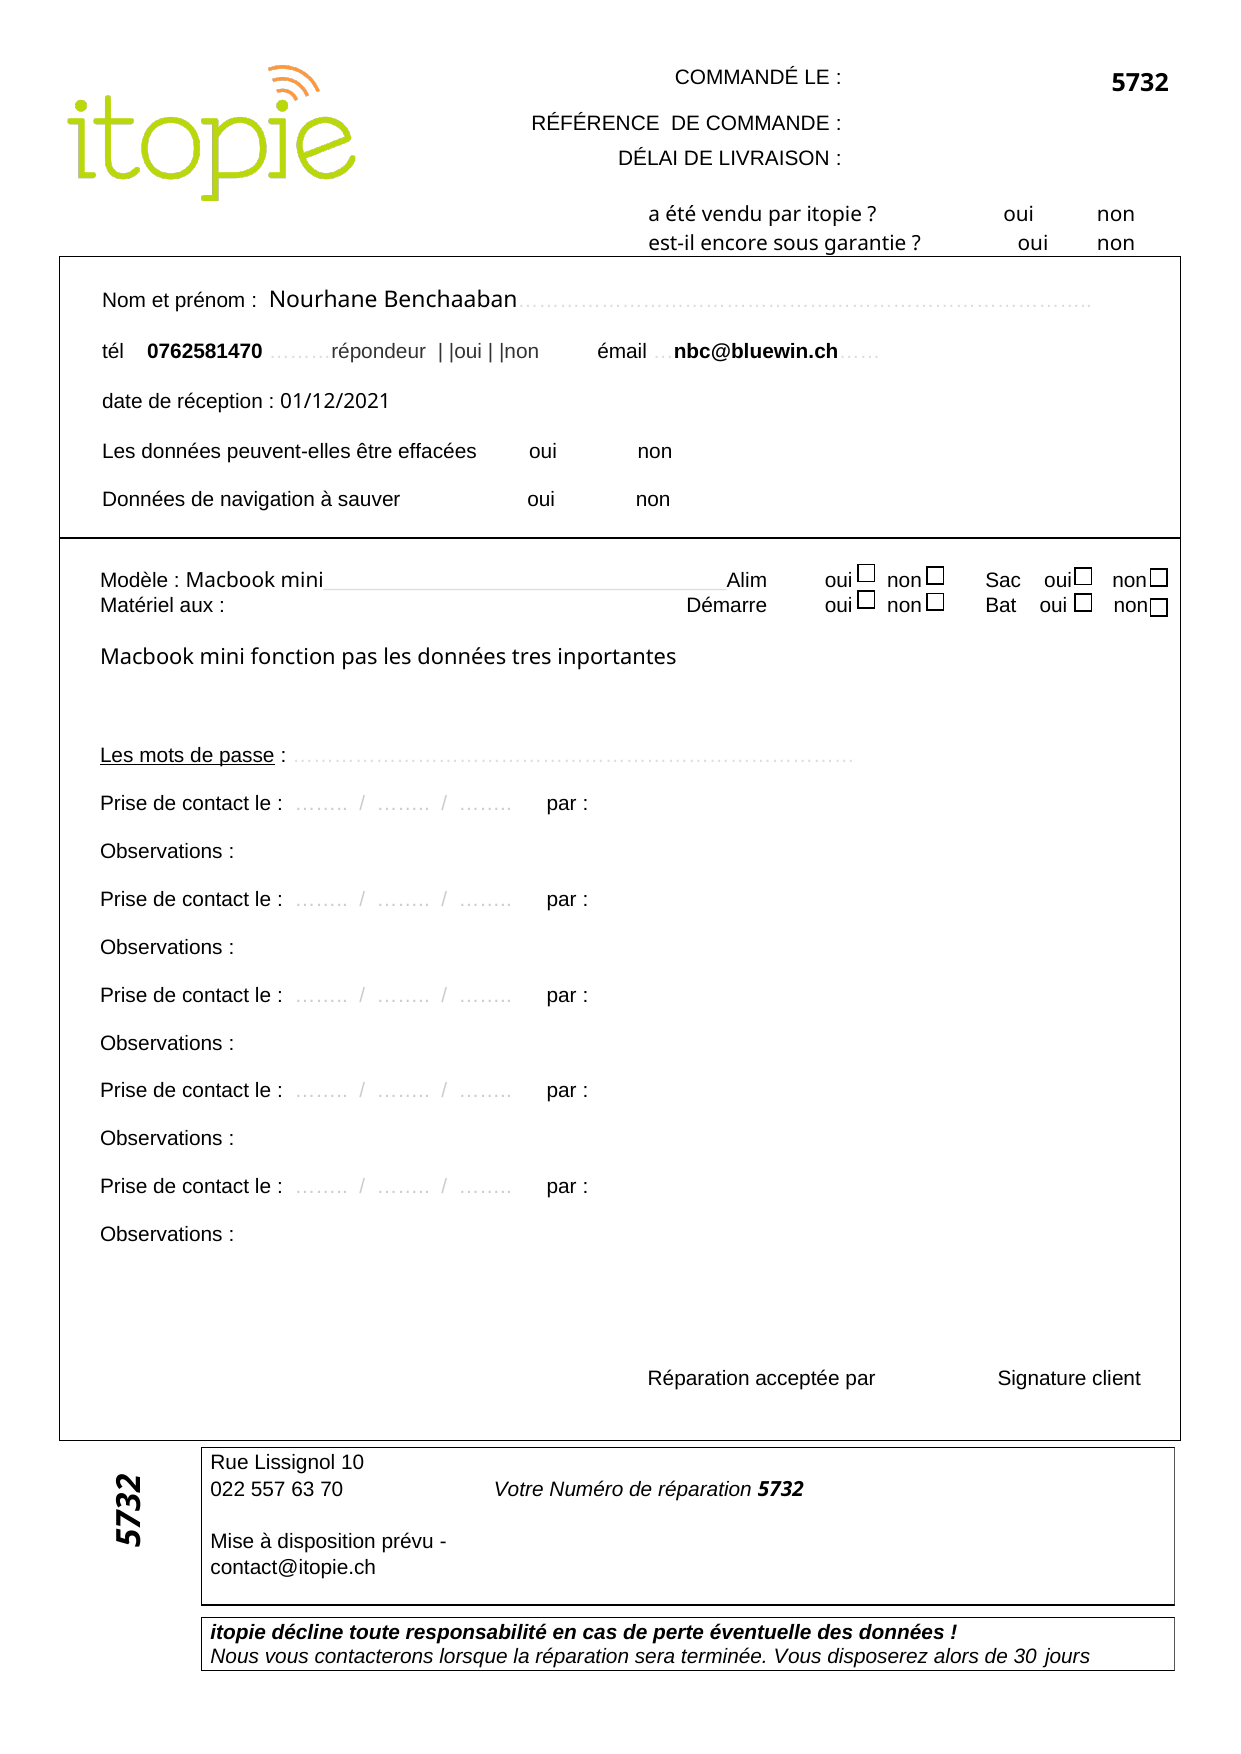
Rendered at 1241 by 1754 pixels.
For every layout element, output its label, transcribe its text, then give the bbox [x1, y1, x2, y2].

text Prise de contact le : …….. / …….. / …….. par : [60, 788, 1180, 815]
text Observations : [60, 1027, 1180, 1054]
text Observations : [60, 1123, 1180, 1150]
table_header 5732 [59, 1441, 195, 1677]
text Prise de contact le : …….. / …….. / …….. par : [60, 883, 1180, 911]
text Données de navigation à sauver oui non [60, 484, 1180, 511]
text a été vendu par itopie ? oui non [59, 199, 1181, 228]
text Modèle : Macbook mini Alim oui non Sac oui non [948, 562, 1180, 590]
text Observations : [60, 1219, 1180, 1246]
text Réparation acceptée par Signature client [60, 1363, 1180, 1390]
text Macbook mini fonction pas les données tres inportantes [60, 638, 1180, 671]
table_cell [847, 105, 1180, 140]
text Observations : [60, 931, 1180, 958]
text Matériel aux : Démarre oui non Bat oui non [60, 590, 1180, 617]
table_header Rue Lissignol 10 022 557 63 70 Votre Numéro de réparation 5732 Mise à disposition prévu - contact@itopie.ch [195, 1441, 1180, 1611]
text Prise de contact le : …….. / …….. / …….. par : [60, 979, 1180, 1006]
text Nom et prénom : Nourhane Benchaaban……………………………………………………………………….. [60, 280, 1180, 314]
table_cell itopie décline toute responsabilité en cas de perte éventuelle des données ! Nous vous contacterons lorsque la réparation sera terminée. Vous disposerez alors de 30 jours [195, 1611, 1180, 1677]
table_header 5732 [847, 59, 1180, 104]
table_cell DÉLAI DE LIVRAISON : [490, 140, 847, 175]
table_header COMMANDÉ LE : [490, 59, 847, 104]
text Modèle : Macbook mini Alim oui non Sac oui non [60, 562, 856, 590]
text Modèle : Macbook mini Alim oui non Sac oui non [879, 562, 925, 590]
picture [67, 65, 356, 201]
text Les mots de passe : ……………………………………………………………………… [60, 740, 1180, 767]
text Observations : [60, 836, 1180, 863]
table_cell [847, 140, 1180, 175]
table_cell RÉFÉRENCE DE COMMANDE : [490, 105, 847, 140]
text tél 0762581470 ………répondeur | |oui | |non émail …nbc@bluewin.ch…… [60, 335, 1180, 362]
text Les données peuvent-elles être effacées oui non [60, 436, 1180, 463]
text date de réception : 01/12/2021 [60, 383, 1180, 415]
text est-il encore sous garantie ? oui non [59, 228, 1181, 256]
text Prise de contact le : …….. / …….. / …….. par : [60, 1075, 1180, 1102]
text Prise de contact le : …….. / …….. / …….. par : [60, 1171, 1180, 1198]
